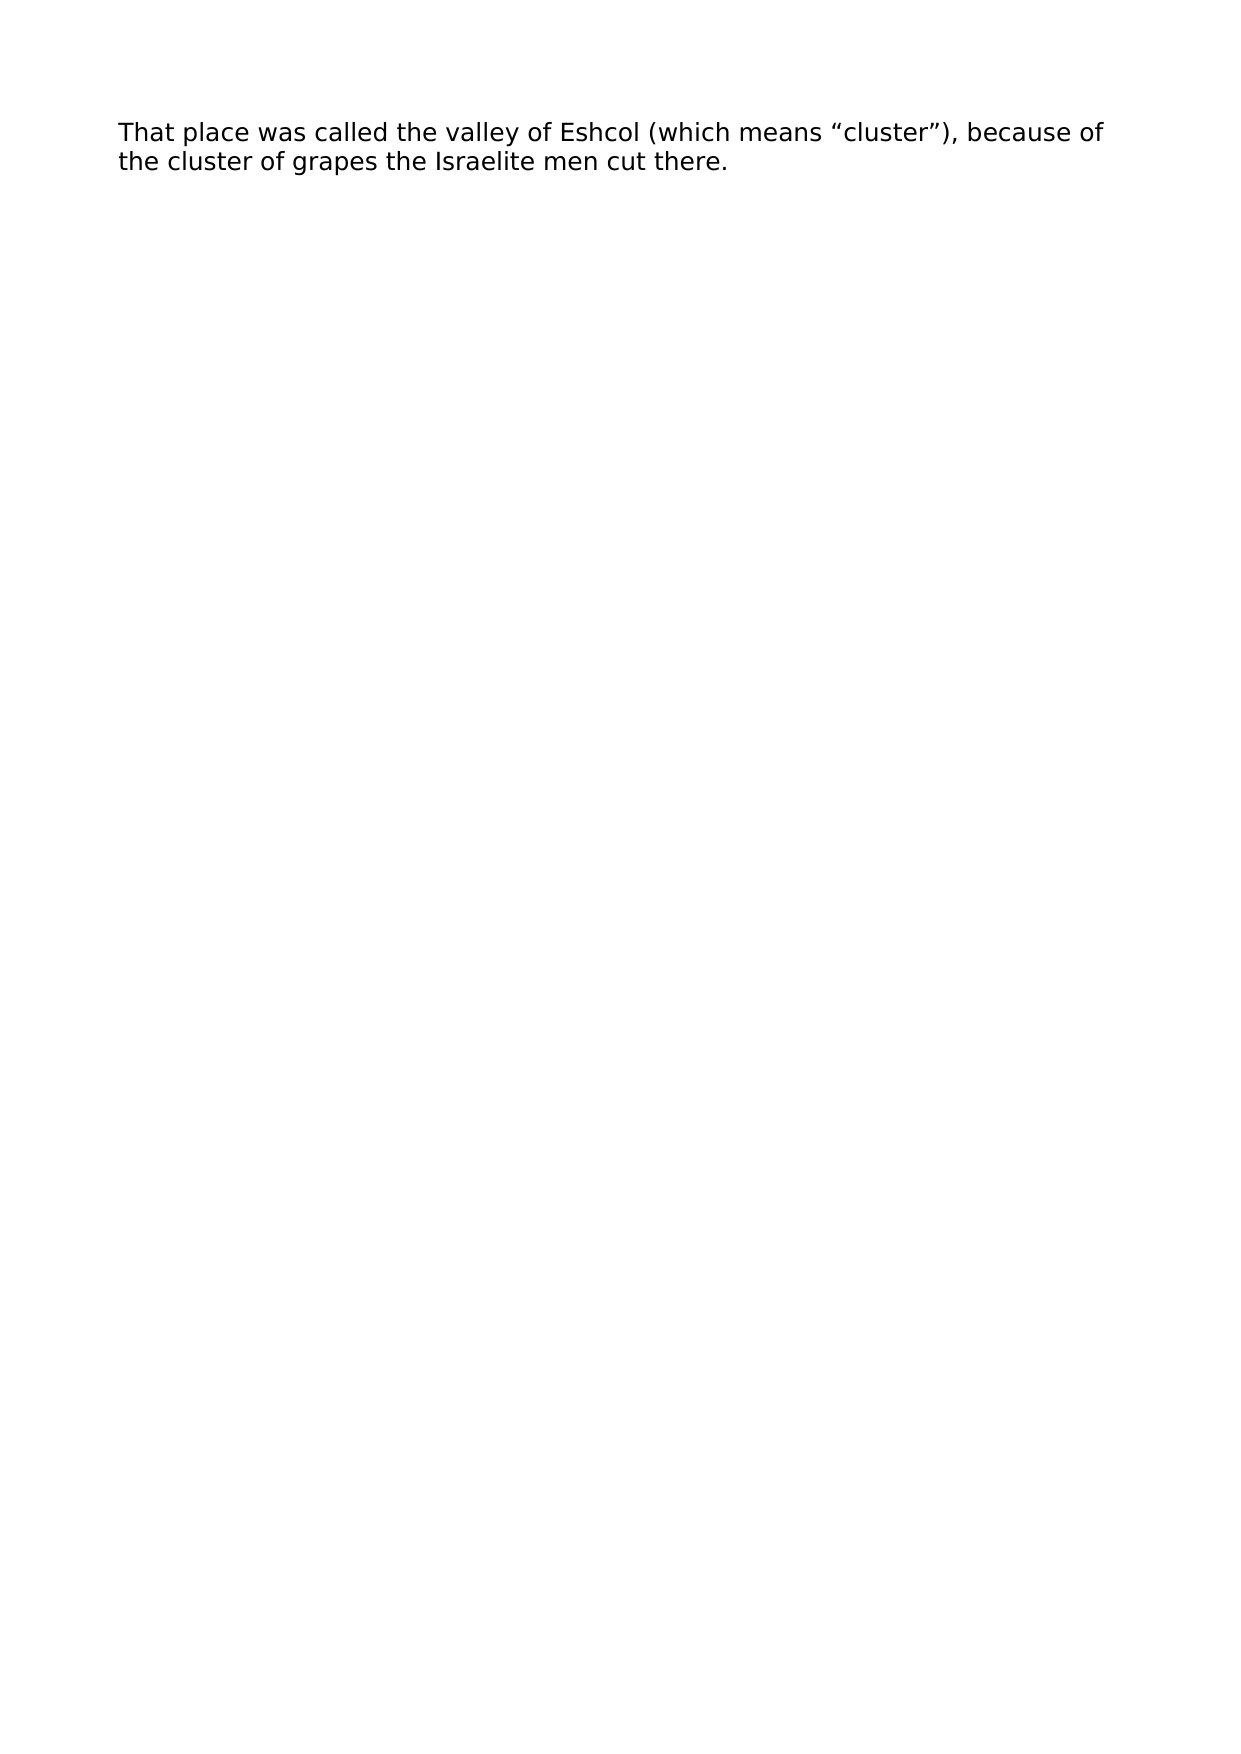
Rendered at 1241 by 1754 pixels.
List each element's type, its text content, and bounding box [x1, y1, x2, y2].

text That place was called the valley of Eshcol (which means “cluster”), because of the cluster of grapes the Israelite men cut there. [118, 118, 1122, 176]
